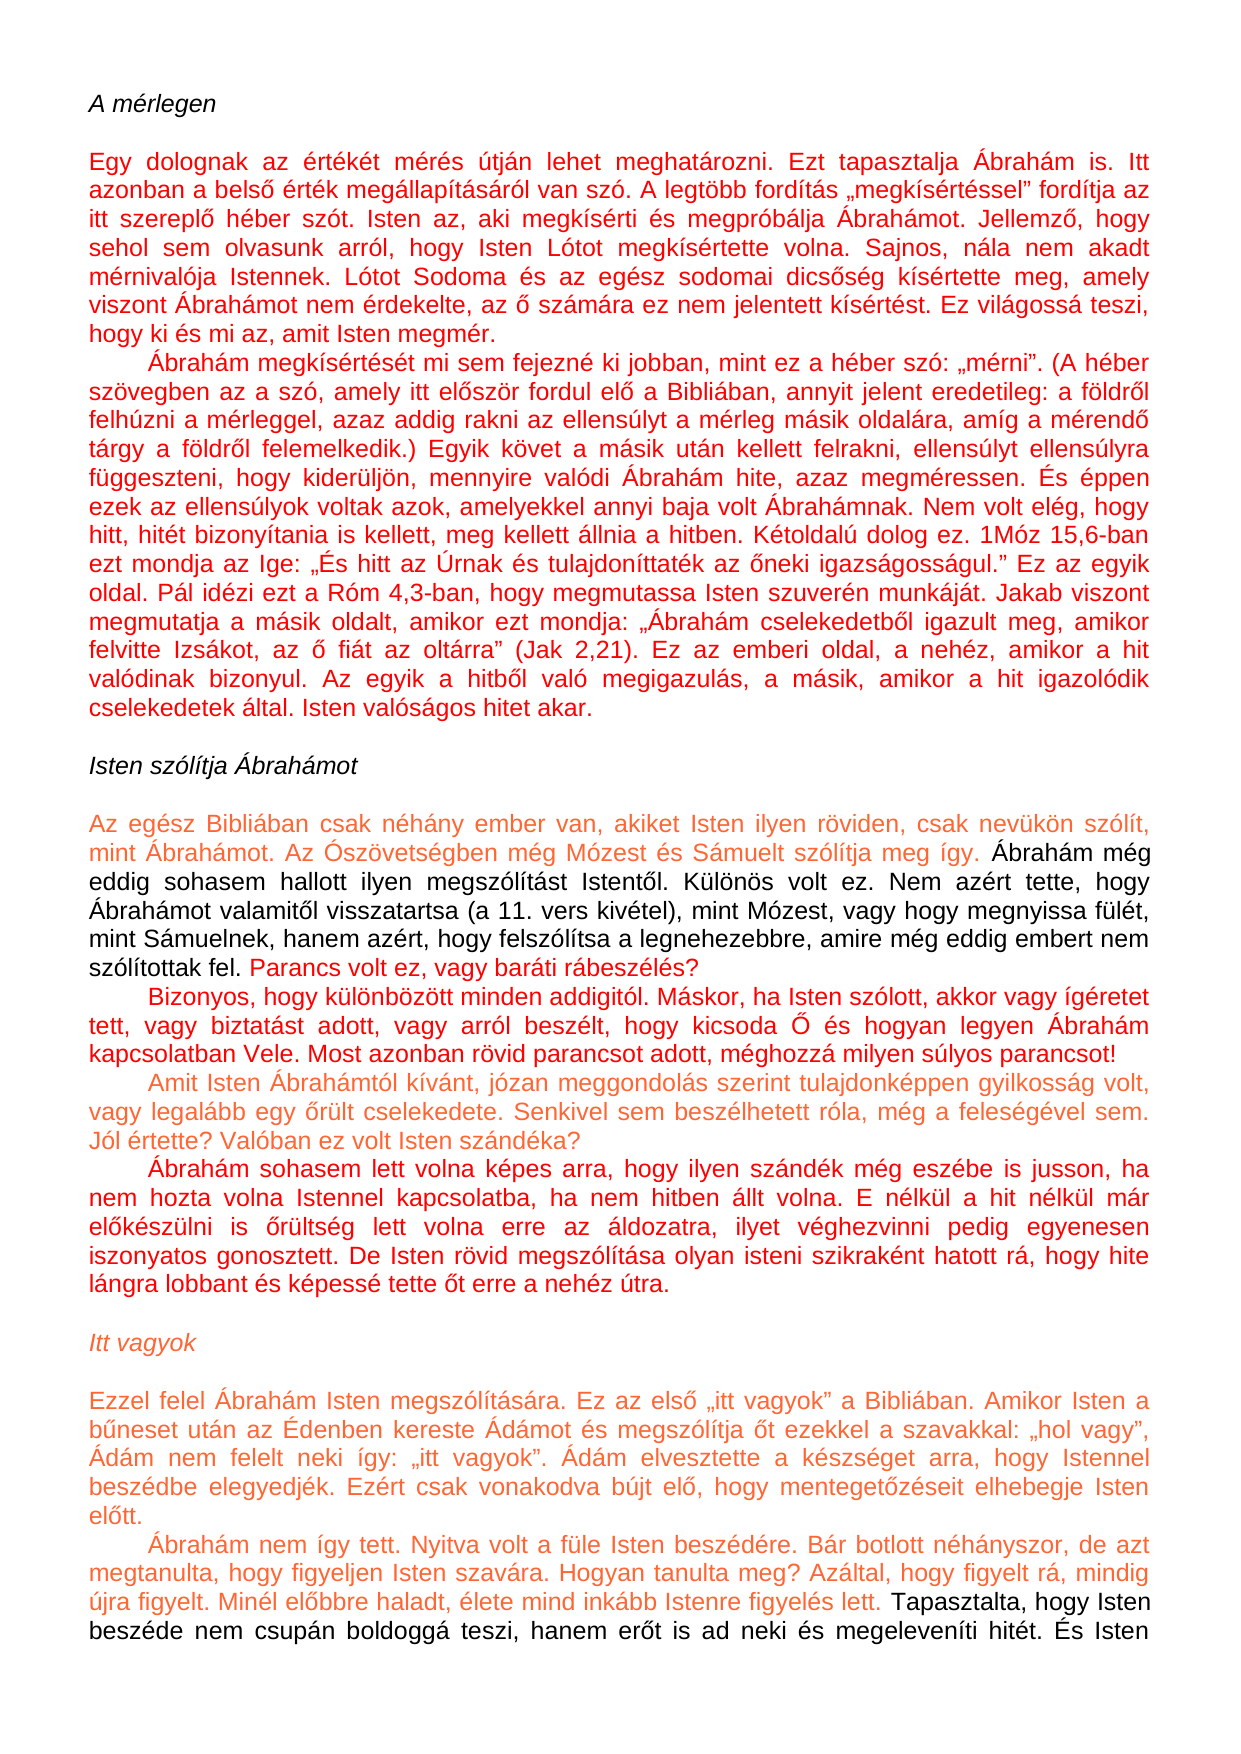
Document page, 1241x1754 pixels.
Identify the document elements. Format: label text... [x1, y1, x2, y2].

text Egy dolognak az értékét mérés útján lehet meghatározni. Ezt tapasztalja Ábrahám is. Itt azonban a belső érték megállapításáról van szó. A legtöbb fordítás „megkísértéssel” fordítja az itt szereplő héber szót. Isten az, aki megkísérti és megpróbálja Ábrahámot. Jellemző, hogy sehol sem olvasunk arról, hogy Isten Lótot megkísértette volna. Sajnos, nála nem akadt mérnivalója Istennek. Lótot Sodoma és az egész sodomai dicsőség kísértette meg, amely viszont Ábrahámot nem érdekelte, az ő számára ez nem jelentett kísértést. Ez világossá teszi, hogy ki és mi az, amit Isten megmér. [88, 147, 1152, 348]
text Ábrahám sohasem lett volna képes arra, hogy ilyen szándék még eszébe is jusson, ha nem hozta volna Istennel kapcsolatba, ha nem hitben állt volna. E nélkül a hit nélkül már előkészülni is őrültség lett volna erre az áldozatra, ilyet véghezvinni pedig egyenesen iszonyatos gonosztett. De Isten rövid megszólítása olyan isteni szikraként hatott rá, hogy hite lángra lobbant és képessé tette őt erre a nehéz útra. [88, 1154, 1152, 1298]
text Ábrahám megkísértését mi sem fejezné ki jobban, mint ez a héber szó: „mérni”. (A héber szövegben az a szó, amely itt először fordul elő a Bibliában, annyit jelent eredetileg: a földről felhúzni a mérleggel, azaz addig rakni az ellensúlyt a mérleg másik oldalára, amíg a mérendő tárgy a földről felemelkedik.) Egyik követ a másik után kellett felrakni, ellensúlyt ellensúlyra függeszteni, hogy kiderüljön, mennyire valódi Ábrahám hite, azaz megméressen. És éppen ezek az ellensúlyok voltak azok, amelyekkel annyi baja volt Ábrahámnak. Nem volt elég, hogy hitt, hitét bizonyítania is kellett, meg kellett állnia a hitben. Kétoldalú dolog ez. 1Móz 15,6-ban ezt mondja az Ige: „És hitt az Úrnak és tulajdoníttaték az őneki igazságosságul.” Ez az egyik oldal. Pál idézi ezt a Róm 4,3-ban, hogy megmutassa Isten szuverén munkáját. Jakab viszont megmutatja a másik oldalt, amikor ezt mondja: „Ábrahám cselekedetből igazult meg, amikor felvitte Izsákot, az ő fiát az oltárra” (Jak 2,21). Ez az emberi oldal, a nehéz, amikor a hit valódinak bizonyul. Az egyik a hitből való megigazulás, a másik, amikor a hit igazolódik cselekedetek által. Isten valóságos hitet akar. [88, 348, 1152, 722]
text Bizonyos, hogy különbözött minden addigitól. Máskor, ha Isten szólott, akkor vagy ígéretet tett, vagy biztatást adott, vagy arról beszélt, hogy kicsoda Ő és hogyan legyen Ábrahám kapcsolatban Vele. Most azonban rövid parancsot adott, méghozzá milyen súlyos parancsot! [88, 982, 1152, 1068]
text Isten szólítja Ábrahámot [88, 751, 1152, 780]
text Ábrahám nem így tett. Nyitva volt a füle Isten beszédére. Bár botlott néhányszor, de azt megtanulta, hogy figyeljen Isten szavára. Hogyan tanulta meg? Azáltal, hogy figyelt rá, mindig újra figyelt. Minél előbbre haladt, élete mind inkább Istenre figyelés lett. Tapasztalta, hogy Isten beszéde nem csupán boldoggá teszi, hanem erőt is ad neki és megeleveníti hitét. És Isten [88, 1530, 1152, 1645]
text Ezzel felel Ábrahám Isten megszólítására. Ez az első „itt vagyok” a Bibliában. Amikor Isten a bűneset után az Édenben kereste Ádámot és megszólítja őt ezekkel a szavakkal: „hol vagy”, Ádám nem felelt neki így: „itt vagyok”. Ádám elvesztette a készséget arra, hogy Istennel beszédbe elegyedjék. Ezért csak vonakodva bújt elő, hogy mentegetőzéseit elhebegje Isten előtt. [88, 1386, 1152, 1530]
text Az egész Bibliában csak néhány ember van, akiket Isten ilyen röviden, csak nevükön szólít, mint Ábrahámot. Az Ószövetségben még Mózest és Sámuelt szólítja meg így. Ábrahám még eddig sohasem hallott ilyen megszólítást Istentől. Különös volt ez. Nem azért tette, hogy Ábrahámot valamitől visszatartsa (a 11. vers kivétel), mint Mózest, vagy hogy megnyissa fülét, mint Sámuelnek, hanem azért, hogy felszólítsa a legnehezebbre, amire még eddig embert nem szólítottak fel. Parancs volt ez, vagy baráti rábeszélés? [88, 809, 1152, 982]
text Itt vagyok [88, 1328, 1152, 1356]
text Amit Isten Ábrahámtól kívánt, józan meggondolás szerint tulajdonképpen gyilkosság volt, vagy legalább egy őrült cselekedete. Senkivel sem beszélhetett róla, még a feleségével sem. Jól értette? Valóban ez volt Isten szándéka? [88, 1068, 1152, 1154]
text A mérlegen [88, 88, 1152, 117]
